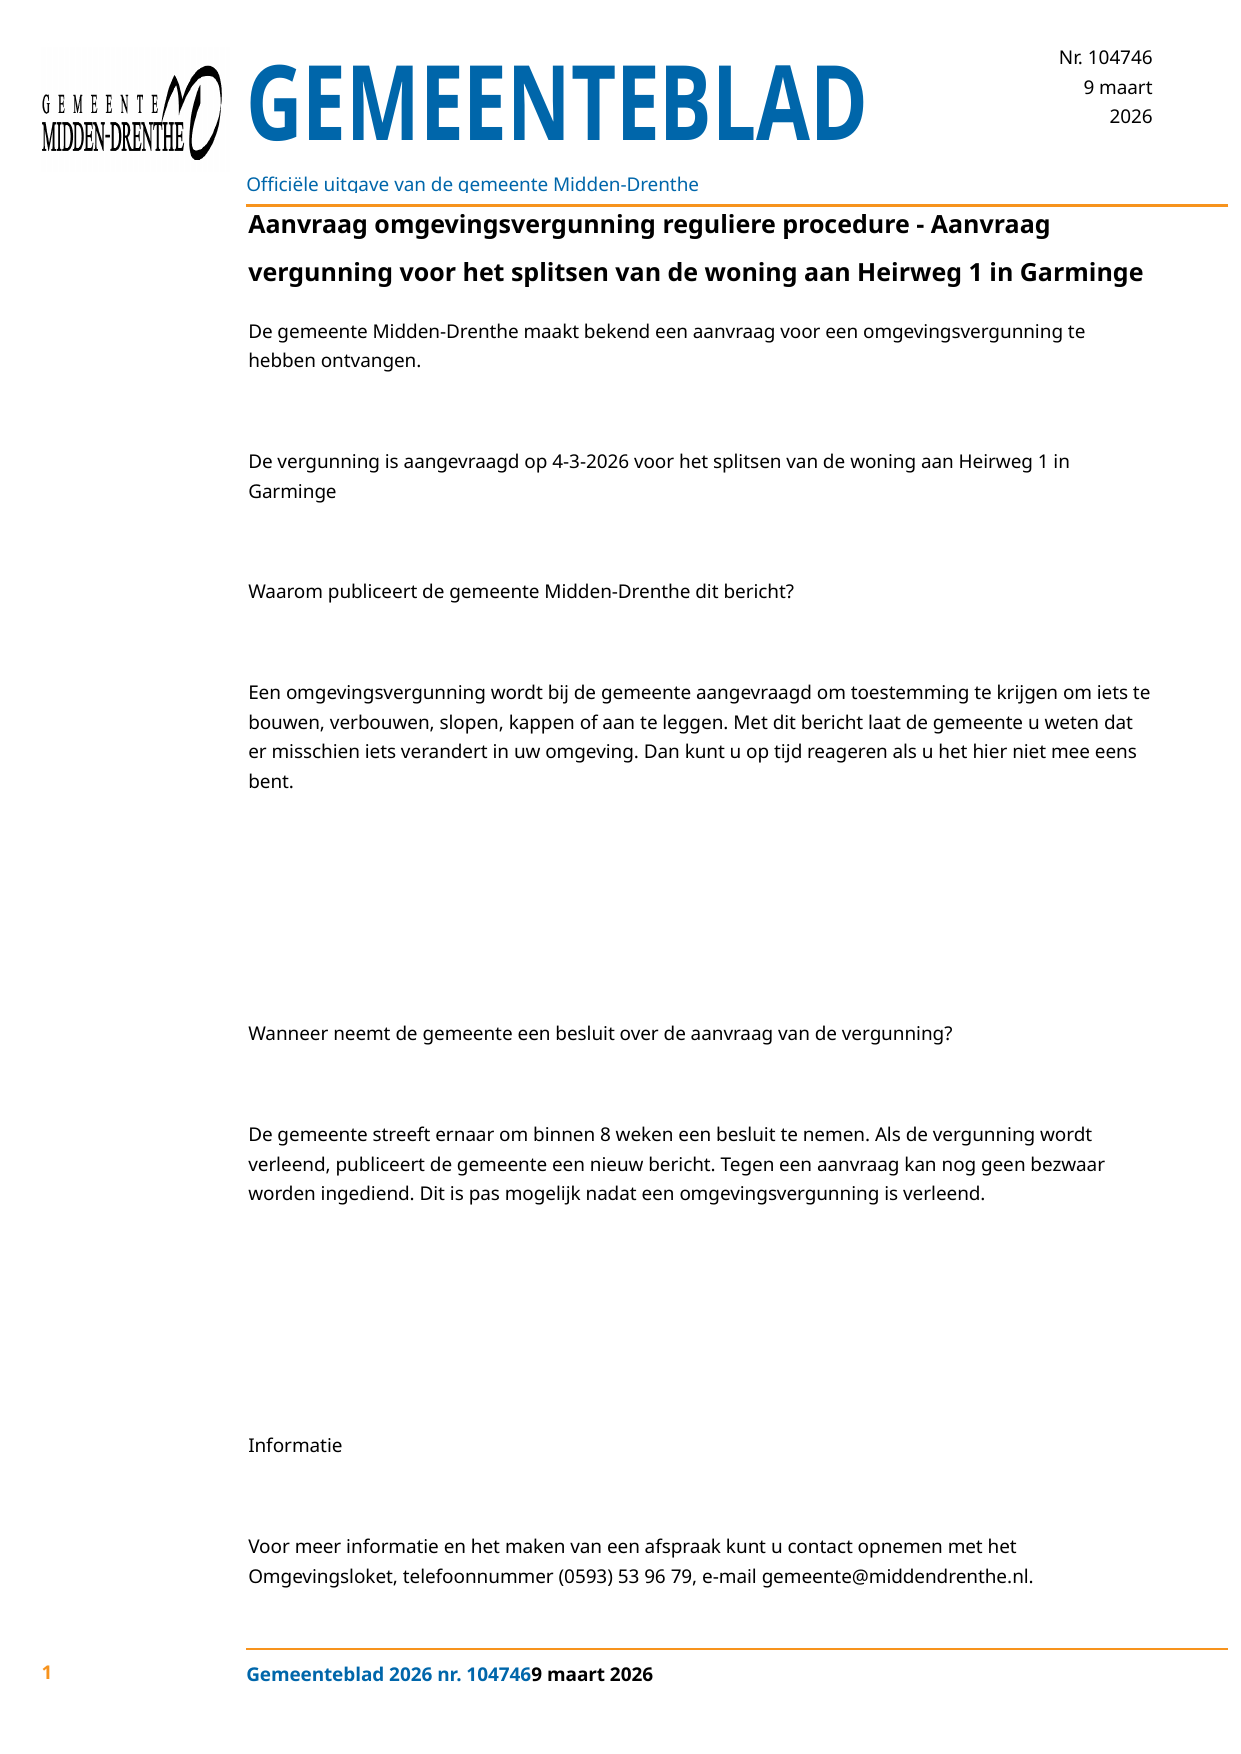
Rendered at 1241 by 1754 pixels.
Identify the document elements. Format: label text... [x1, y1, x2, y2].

text Waarom publiceert de gemeente Midden-Drenthe dit bericht? [248, 579, 1152, 604]
text De gemeente Midden-Drenthe maakt bekend een aanvraag voor een omgevingsvergunning te hebben ontvangen. [248, 318, 1152, 373]
picture [41, 47, 231, 172]
text Aanvraag omgevingsvergunning reguliere procedure - Aanvraag vergunning voor het splitsen van de woning aan Heirweg 1 in Garminge [248, 207, 1152, 288]
text Informatie [248, 1432, 1152, 1458]
text Wanneer neemt de gemeente een besluit over de aanvraag van de vergunning? [248, 1020, 1152, 1046]
text De vergunning is aangevraagd op 4-3-2026 voor het splitsen van de woning aan Heirweg 1 in Garminge [248, 448, 1152, 504]
text De gemeente streeft ernaar om binnen 8 weken een besluit te nemen. Als de vergunning wordt verleend, publiceert de gemeente een nieuw bericht. Tegen een aanvraag kan nog geen bezwaar worden ingediend. Dit is pas mogelijk nadat een omgevingsvergunning is verleend. [248, 1121, 1152, 1206]
text Voor meer informatie en het maken van een afspraak kunt u contact opnemen met het Omgevingsloket, telefoonnummer (0593) 53 96 79, e-mail gemeente@middendrenthe.nl. [248, 1533, 1152, 1589]
text Een omgevingsvergunning wordt bij de gemeente aangevraagd om toestemming te krijgen om iets te bouwen, verbouwen, slopen, kappen of aan te leggen. Met dit bericht laat de gemeente u weten dat er misschien iets verandert in uw omgeving. Dan kunt u op tijd reageren als u het hier niet mee eens bent. [248, 679, 1152, 794]
